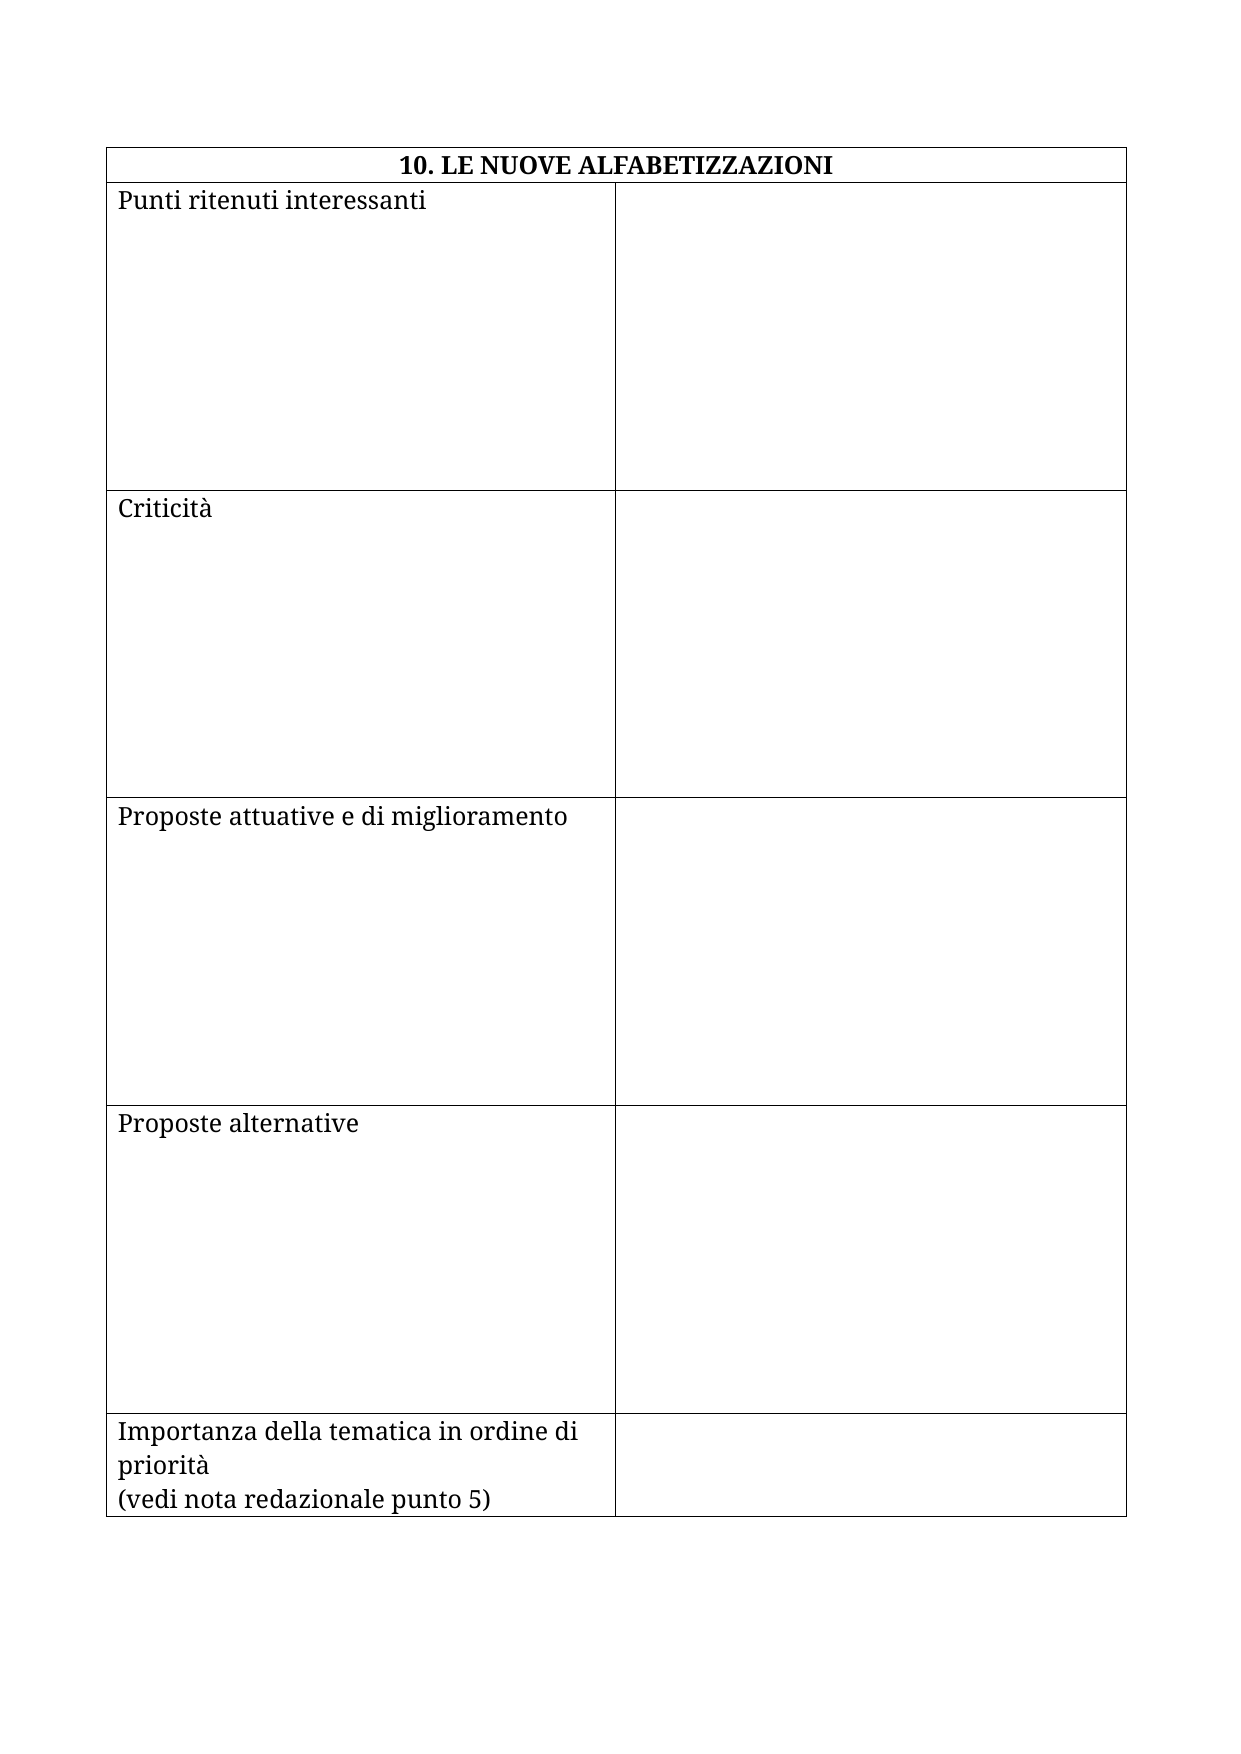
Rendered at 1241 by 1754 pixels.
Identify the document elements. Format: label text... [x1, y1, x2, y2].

table_cell [616, 1414, 1126, 1516]
table_cell Criticità [107, 491, 615, 797]
table_cell [616, 183, 1126, 489]
table_cell Importanza della tematica in ordine di priorità (vedi nota redazionale punto 5) [107, 1414, 615, 1516]
table_cell Proposte attuative e di miglioramento [107, 798, 615, 1105]
table_cell [616, 798, 1126, 1105]
table_cell Proposte alternative [107, 1106, 615, 1412]
table_cell [616, 491, 1126, 797]
table_cell Punti ritenuti interessanti [107, 183, 615, 489]
table_header 10. LE NUOVE ALFABETIZZAZIONI [107, 148, 1126, 182]
table_cell [616, 1106, 1126, 1412]
